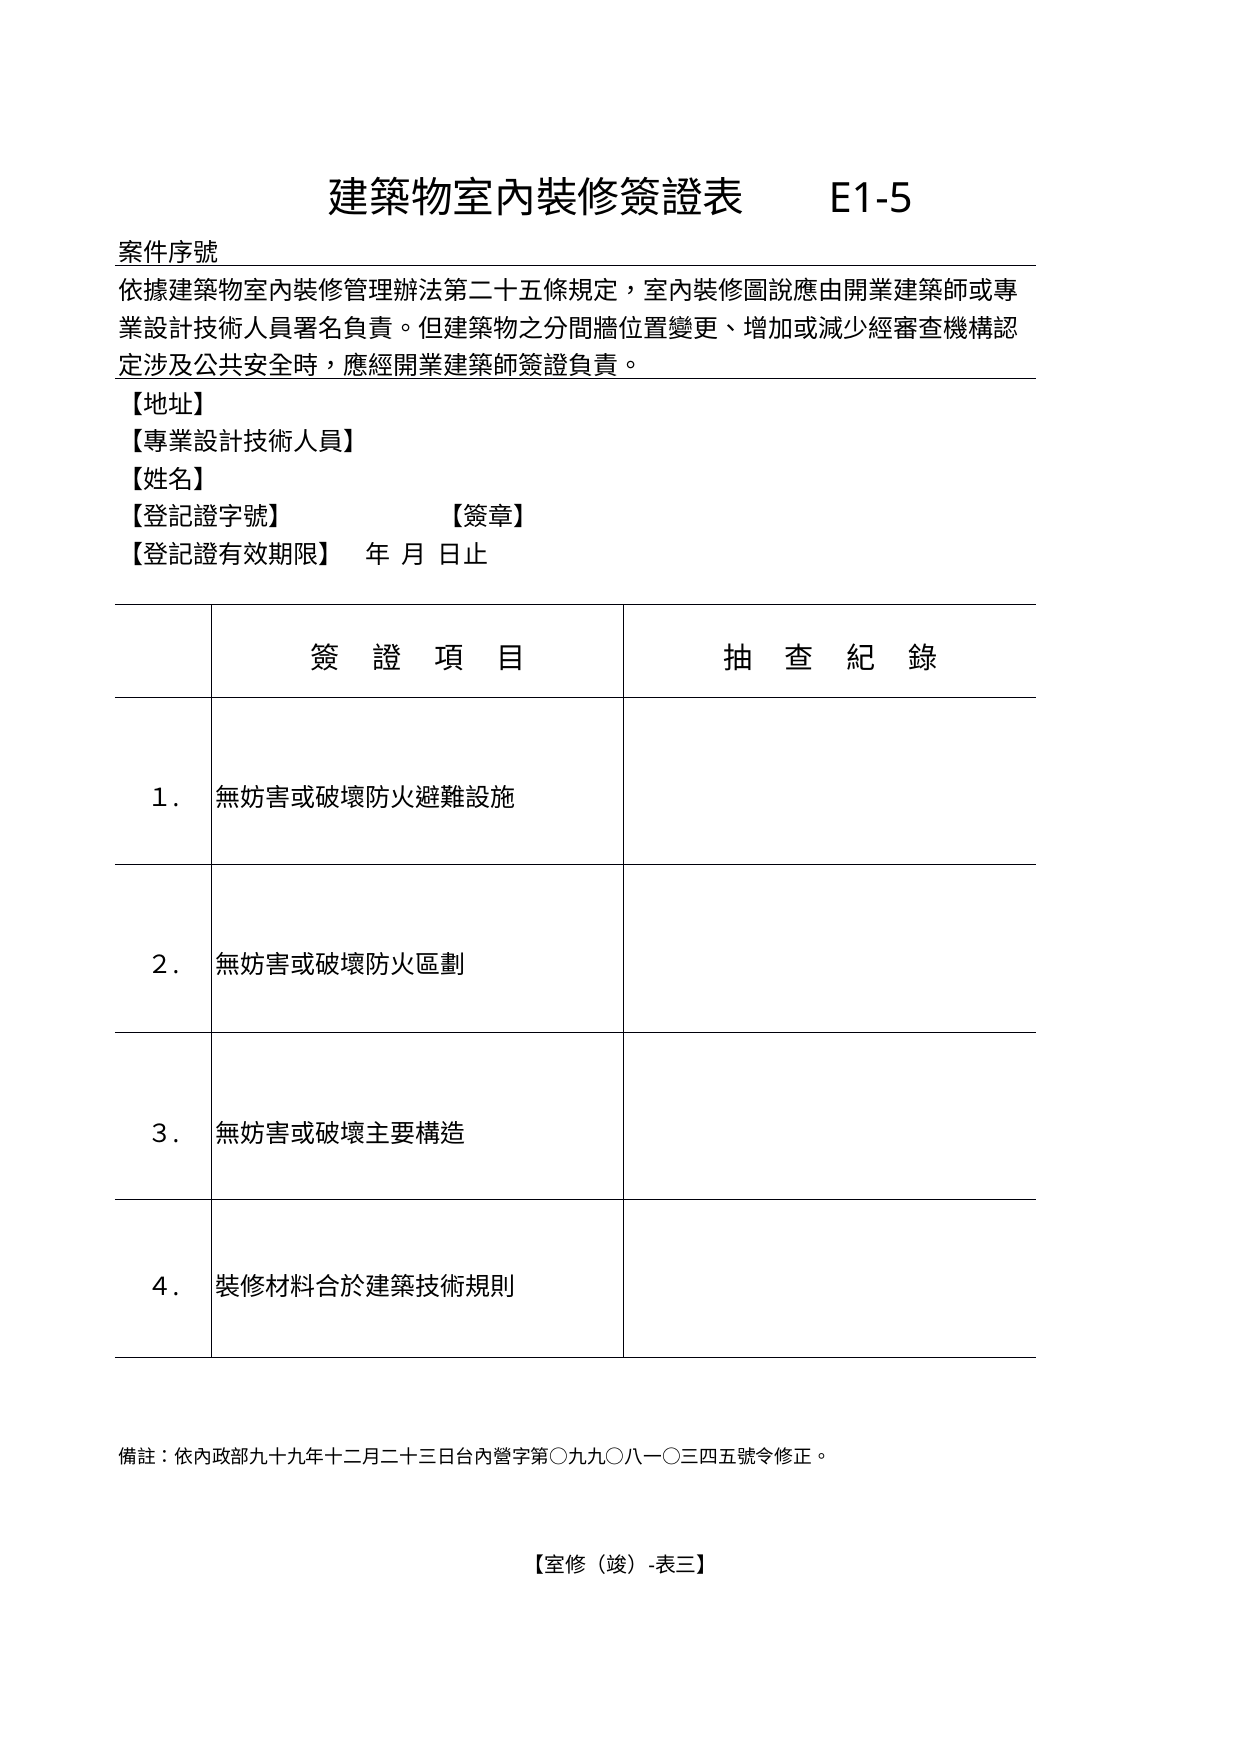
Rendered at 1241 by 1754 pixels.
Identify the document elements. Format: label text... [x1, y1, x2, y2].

table_cell ３. [115, 1033, 211, 1198]
text 【地址】 [118, 379, 1122, 417]
text 備註：依內政部九十九年十二月二十三日台內營字第○九九○八一○三四五號令修正。 [118, 1433, 1133, 1470]
table_header [115, 605, 211, 697]
table_cell １. [115, 698, 211, 864]
text 【姓名】 [118, 454, 1122, 492]
table_cell [624, 698, 1036, 864]
table_cell 無妨害或破壞防火避難設施 [212, 698, 623, 864]
table_cell 無妨害或破壞防火區劃 [212, 865, 623, 1032]
text 建築物室內裝修簽證表 E1-5 [118, 152, 1122, 227]
table_cell 裝修材料合於建築技術規則 [212, 1200, 623, 1357]
table_header 抽 查 紀 錄 [624, 605, 1036, 697]
table_header 依據建築物室內裝修管理辦法第二十五條規定，室內裝修圖說應由開業建築師或專業設計技術人員署名負責。但建築物之分間牆位置變更、增加或減少經審查機構認定涉及公共安全時，應經開業建築師簽證負責。 [115, 266, 1036, 378]
table_cell 無妨害或破壞主要構造 [212, 1033, 623, 1198]
text 【登記證字號】 【簽章】 [118, 492, 1122, 529]
text 【登記證有效期限】 年 月 日止 [118, 529, 1122, 567]
text 【專業設計技術人員】 [118, 417, 1122, 454]
text 案件序號 [118, 227, 1122, 265]
table_cell [624, 865, 1036, 1032]
table_cell ４. [115, 1200, 211, 1357]
table_cell [624, 1200, 1036, 1357]
table_cell [624, 1033, 1036, 1198]
table_header 簽 證 項 目 [212, 605, 623, 697]
table_cell ２. [115, 865, 211, 1032]
